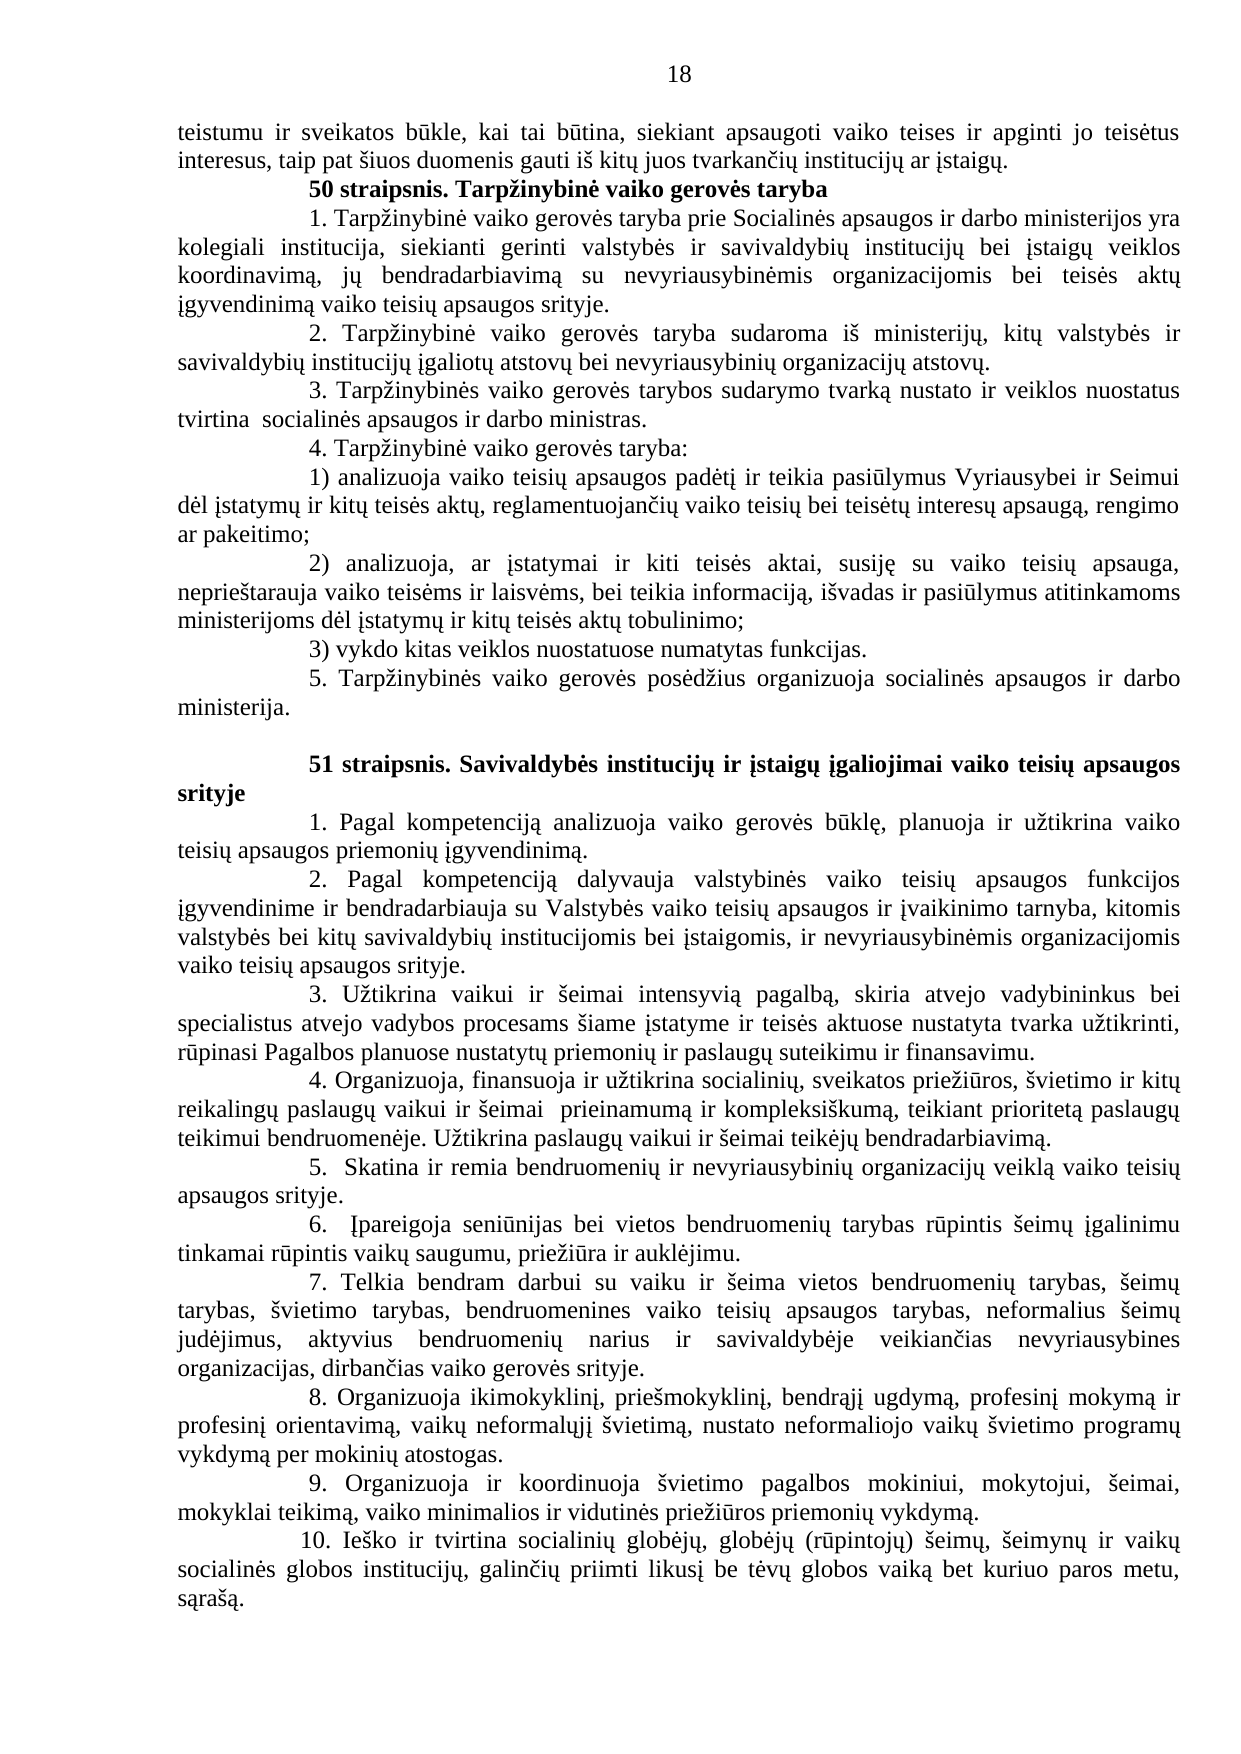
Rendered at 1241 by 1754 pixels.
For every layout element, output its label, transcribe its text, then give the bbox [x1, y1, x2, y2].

text 50 straipsnis. Tarpžinybinė vaiko gerovės taryba [177, 174, 1181, 203]
text 3. Tarpžinybinės vaiko gerovės tarybos sudarymo tvarką nustato ir veiklos nuostatus tvirtina socialinės apsaugos ir darbo ministras. [177, 375, 1181, 433]
text 10. Ieško ir tvirtina socialinių globėjų, globėjų (rūpintojų) šeimų, šeimynų ir vaikų socialinės globos institucijų, galinčių priimti likusį be tėvų globos vaiką bet kuriuo paros metu, sąrašą. [177, 1525, 1181, 1612]
text 4. Organizuoja, finansuoja ir užtikrina socialinių, sveikatos priežiūros, švietimo ir kitų reikalingų paslaugų vaikui ir šeimai prieinamumą ir kompleksiškumą, teikiant prioritetą paslaugų teikimui bendruomenėje. Užtikrina paslaugų vaikui ir šeimai teikėjų bendradarbiavimą. [177, 1065, 1181, 1152]
text 3) vykdo kitas veiklos nuostatuose numatytas funkcijas. [177, 634, 1181, 663]
text 2. Pagal kompetenciją dalyvauja valstybinės vaiko teisių apsaugos funkcijos įgyvendinime ir bendradarbiauja su Valstybės vaiko teisių apsaugos ir įvaikinimo tarnyba, kitomis valstybės bei kitų savivaldybių institucijomis bei įstaigomis, ir nevyriausybinėmis organizacijomis vaiko teisių apsaugos srityje. [177, 864, 1181, 979]
text 51 straipsnis. Savivaldybės institucijų ir įstaigų įgaliojimai vaiko teisių apsaugos srityje [177, 749, 1181, 807]
text 5. Tarpžinybinės vaiko gerovės posėdžius organizuoja socialinės apsaugos ir darbo ministerija. [177, 663, 1181, 720]
text 4. Tarpžinybinė vaiko gerovės taryba: [177, 433, 1181, 462]
text 2. Tarpžinybinė vaiko gerovės taryba sudaroma iš ministerijų, kitų valstybės ir savivaldybių institucijų įgaliotų atstovų bei nevyriausybinių organizacijų atstovų. [177, 318, 1181, 375]
text 5. Skatina ir remia bendruomenių ir nevyriausybinių organizacijų veiklą vaiko teisių apsaugos srityje. [177, 1152, 1181, 1209]
text 1. Pagal kompetenciją analizuoja vaiko gerovės būklę, planuoja ir užtikrina vaiko teisių apsaugos priemonių įgyvendinimą. [177, 807, 1181, 864]
text 3. Užtikrina vaikui ir šeimai intensyvią pagalbą, skiria atvejo vadybininkus bei specialistus atvejo vadybos procesams šiame įstatyme ir teisės aktuose nustatyta tvarka užtikrinti, rūpinasi Pagalbos planuose nustatytų priemonių ir paslaugų suteikimu ir finansavimu. [177, 979, 1181, 1065]
text 1. Tarpžinybinė vaiko gerovės taryba prie Socialinės apsaugos ir darbo ministerijos yra kolegiali institucija, siekianti gerinti valstybės ir savivaldybių institucijų bei įstaigų veiklos koordinavimą, jų bendradarbiavimą su nevyriausybinėmis organizacijomis bei teisės aktų įgyvendinimą vaiko teisių apsaugos srityje. [177, 203, 1181, 318]
text 6. Įpareigoja seniūnijas bei vietos bendruomenių tarybas rūpintis šeimų įgalinimu tinkamai rūpintis vaikų saugumu, priežiūra ir auklėjimu. [177, 1209, 1181, 1267]
text 8. Organizuoja ikimokyklinį, priešmokyklinį, bendrąjį ugdymą, profesinį mokymą ir profesinį orientavimą, vaikų neformalųjį švietimą, nustato neformaliojo vaikų švietimo programų vykdymą per mokinių atostogas. [177, 1382, 1181, 1468]
text 9. Organizuoja ir koordinuoja švietimo pagalbos mokiniui, mokytojui, šeimai, mokyklai teikimą, vaiko minimalios ir vidutinės priežiūros priemonių vykdymą. [177, 1468, 1181, 1525]
text 1) analizuoja vaiko teisių apsaugos padėtį ir teikia pasiūlymus Vyriausybei ir Seimui dėl įstatymų ir kitų teisės aktų, reglamentuojančių vaiko teisių bei teisėtų interesų apsaugą, rengimo ar pakeitimo; [177, 462, 1181, 548]
text 7. Telkia bendram darbui su vaiku ir šeima vietos bendruomenių tarybas, šeimų tarybas, švietimo tarybas, bendruomenines vaiko teisių apsaugos tarybas, neformalius šeimų judėjimus, aktyvius bendruomenių narius ir savivaldybėje veikiančias nevyriausybines organizacijas, dirbančias vaiko gerovės srityje. [177, 1267, 1181, 1382]
text teistumu ir sveikatos būkle, kai tai būtina, siekiant apsaugoti vaiko teises ir apginti jo teisėtus interesus, taip pat šiuos duomenis gauti iš kitų juos tvarkančių institucijų ar įstaigų. [177, 117, 1181, 174]
text 2) analizuoja, ar įstatymai ir kiti teisės aktai, susiję su vaiko teisių apsauga, neprieštarauja vaiko teisėms ir laisvėms, bei teikia informaciją, išvadas ir pasiūlymus atitinkamoms ministerijoms dėl įstatymų ir kitų teisės aktų tobulinimo; [177, 548, 1181, 634]
